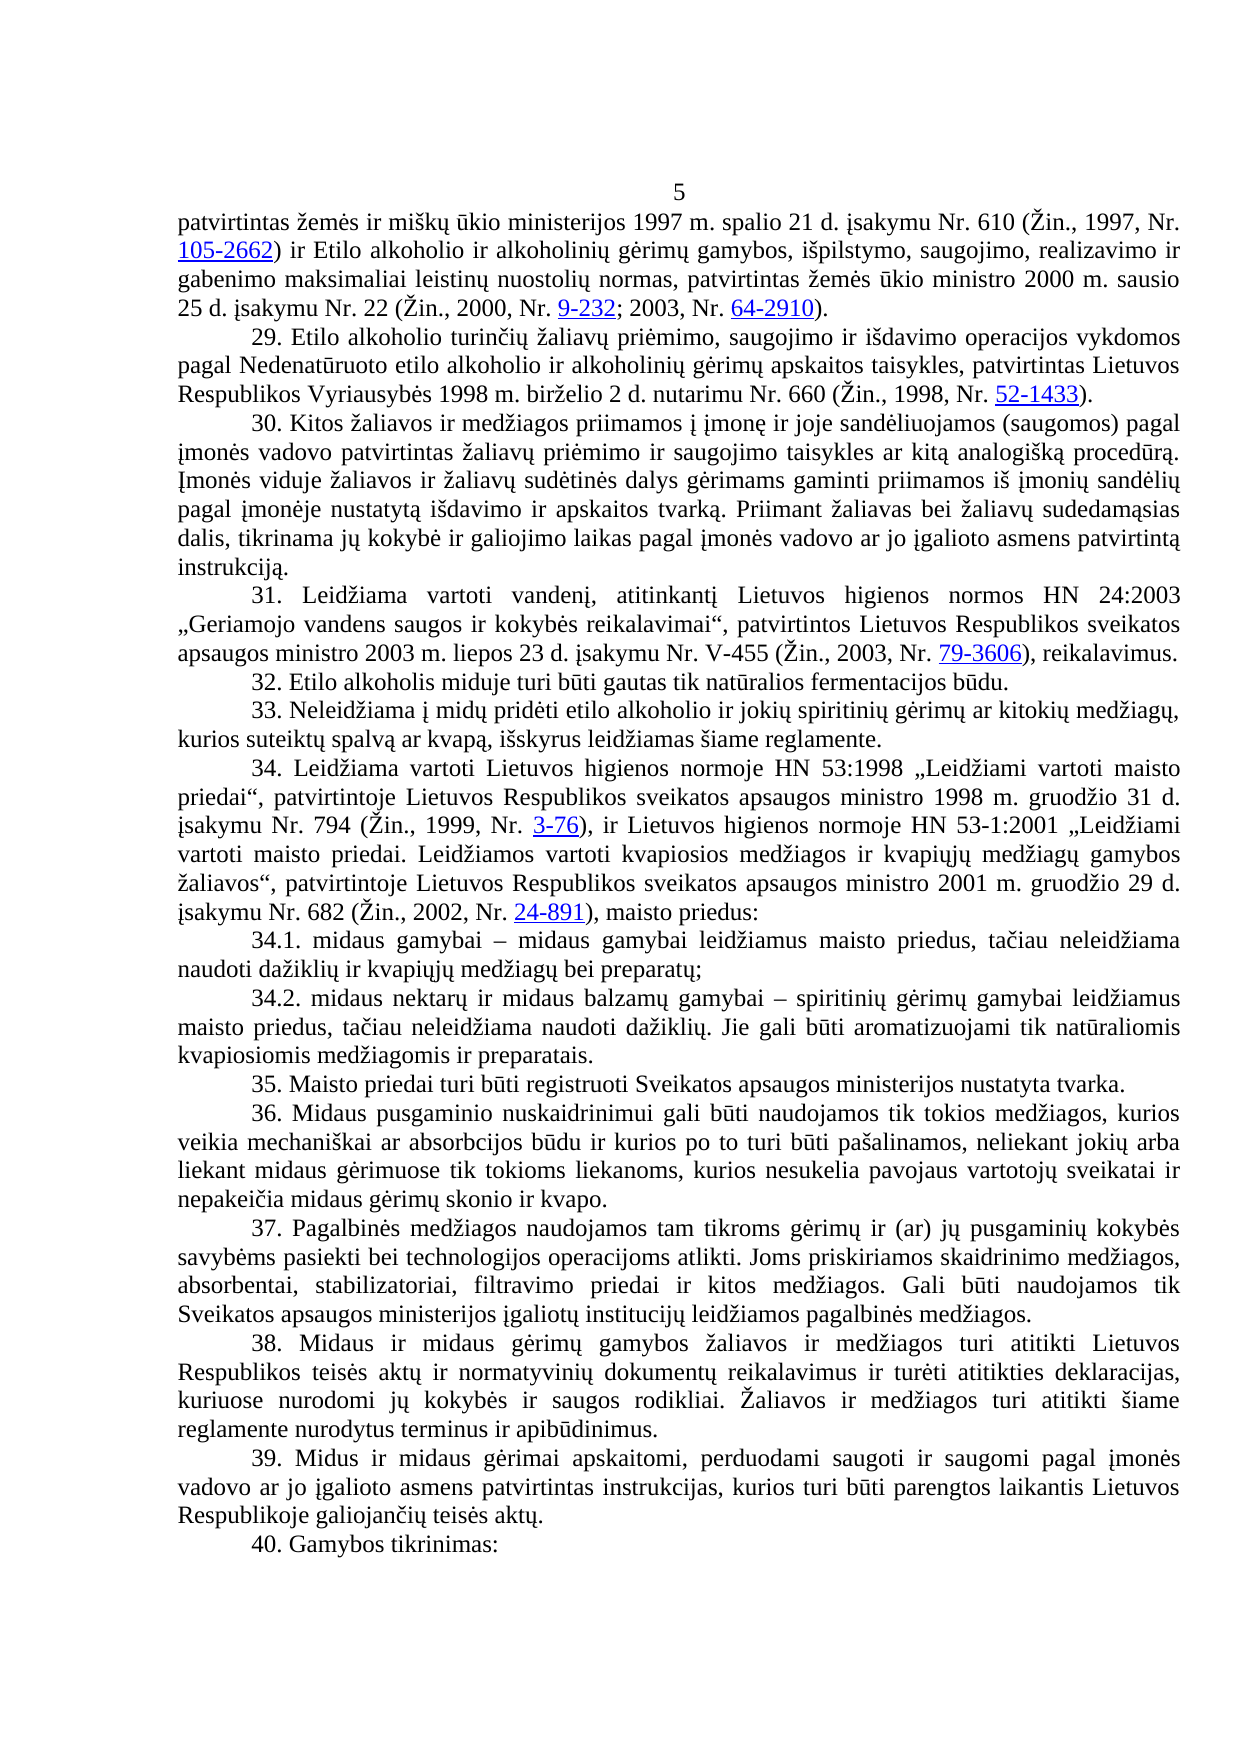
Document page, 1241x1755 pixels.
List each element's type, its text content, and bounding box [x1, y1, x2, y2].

text 39. Midus ir midaus gėrimai apskaitomi, perduodami saugoti ir saugomi pagal įmonės vadovo ar jo įgalioto asmens patvirtintas instrukcijas, kurios turi būti parengtos laikantis Lietuvos Respublikoje galiojančių teisės aktų. [177, 1443, 1181, 1529]
text 29. Etilo alkoholio turinčių žaliavų priėmimo, saugojimo ir išdavimo operacijos vykdomos pagal Nedenatūruoto etilo alkoholio ir alkoholinių gėrimų apskaitos taisykles, patvirtintas Lietuvos Respublikos Vyriausybės 1998 m. birželio 2 d. nutarimu Nr. 660 (Žin., 1998, Nr. 52-1433). [177, 322, 1181, 408]
text 32. Etilo alkoholis miduje turi būti gautas tik natūralios fermentacijos būdu. [177, 667, 1181, 695]
text 35. Maisto priedai turi būti registruoti Sveikatos apsaugos ministerijos nustatyta tvarka. [177, 1069, 1181, 1098]
text 33. Neleidžiama į midų pridėti etilo alkoholio ir jokių spiritinių gėrimų ar kitokių medžiagų, kurios suteiktų spalvą ar kvapą, išskyrus leidžiamas šiame reglamente. [177, 695, 1181, 753]
text 36. Midaus pusgaminio nuskaidrinimui gali būti naudojamos tik tokios medžiagos, kurios veikia mechaniškai ar absorbcijos būdu ir kurios po to turi būti pašalinamos, neliekant jokių arba liekant midaus gėrimuose tik tokioms liekanoms, kurios nesukelia pavojaus vartotojų sveikatai ir nepakeičia midaus gėrimų skonio ir kvapo. [177, 1098, 1181, 1213]
text 31. Leidžiama vartoti vandenį, atitinkantį Lietuvos higienos normos HN 24:2003 „Geriamojo vandens saugos ir kokybės reikalavimai“, patvirtintos Lietuvos Respublikos sveikatos apsaugos ministro 2003 m. liepos 23 d. įsakymu Nr. V-455 (Žin., 2003, Nr. 79-3606), reikalavimus. [177, 580, 1181, 667]
text 34.2. midaus nektarų ir midaus balzamų gamybai – spiritinių gėrimų gamybai leidžiamus maisto priedus, tačiau neleidžiama naudoti dažiklių. Jie gali būti aromatizuojami tik natūraliomis kvapiosiomis medžiagomis ir preparatais. [177, 983, 1181, 1069]
text 37. Pagalbinės medžiagos naudojamos tam tikroms gėrimų ir (ar) jų pusgaminių kokybės savybėms pasiekti bei technologijos operacijoms atlikti. Joms priskiriamos skaidrinimo medžiagos, absorbentai, stabilizatoriai, filtravimo priedai ir kitos medžiagos. Gali būti naudojamos tik Sveikatos apsaugos ministerijos įgaliotų institucijų leidžiamos pagalbinės medžiagos. [177, 1213, 1181, 1328]
text 38. Midaus ir midaus gėrimų gamybos žaliavos ir medžiagos turi atitikti Lietuvos Respublikos teisės aktų ir normatyvinių dokumentų reikalavimus ir turėti atitikties deklaracijas, kuriuose nurodomi jų kokybės ir saugos rodikliai. Žaliavos ir medžiagos turi atitikti šiame reglamente nurodytus terminus ir apibūdinimus. [177, 1328, 1181, 1443]
text 34.1. midaus gamybai – midaus gamybai leidžiamus maisto priedus, tačiau neleidžiama naudoti dažiklių ir kvapiųjų medžiagų bei preparatų; [177, 925, 1181, 983]
text 30. Kitos žaliavos ir medžiagos priimamos į įmonę ir joje sandėliuojamos (saugomos) pagal įmonės vadovo patvirtintas žaliavų priėmimo ir saugojimo taisykles ar kitą analogišką procedūrą. Įmonės viduje žaliavos ir žaliavų sudėtinės dalys gėrimams gaminti priimamos iš įmonių sandėlių pagal įmonėje nustatytą išdavimo ir apskaitos tvarką. Priimant žaliavas bei žaliavų sudedamąsias dalis, tikrinama jų kokybė ir galiojimo laikas pagal įmonės vadovo ar jo įgalioto asmens patvirtintą instrukciją. [177, 408, 1181, 580]
text 40. Gamybos tikrinimas: [177, 1529, 1181, 1558]
text 34. Leidžiama vartoti Lietuvos higienos normoje HN 53:1998 „Leidžiami vartoti maisto priedai“, patvirtintoje Lietuvos Respublikos sveikatos apsaugos ministro 1998 m. gruodžio 31 d. įsakymu Nr. 794 (Žin., 1999, Nr. 3-76), ir Lietuvos higienos normoje HN 53-1:2001 „Leidžiami vartoti maisto priedai. Leidžiamos vartoti kvapiosios medžiagos ir kvapiųjų medžiagų gamybos žaliavos“, patvirtintoje Lietuvos Respublikos sveikatos apsaugos ministro 2001 m. gruodžio 29 d. įsakymu Nr. 682 (Žin., 2002, Nr. 24-891), maisto priedus: [177, 753, 1181, 925]
text patvirtintas žemės ir miškų ūkio ministerijos 1997 m. spalio 21 d. įsakymu Nr. 610 (Žin., 1997, Nr. 105-2662) ir Etilo alkoholio ir alkoholinių gėrimų gamybos, išpilstymo, saugojimo, realizavimo ir gabenimo maksimaliai leistinų nuostolių normas, patvirtintas žemės ūkio ministro 2000 m. sausio 25 d. įsakymu Nr. 22 (Žin., 2000, Nr. 9-232; 2003, Nr. 64-2910). [177, 207, 1181, 322]
